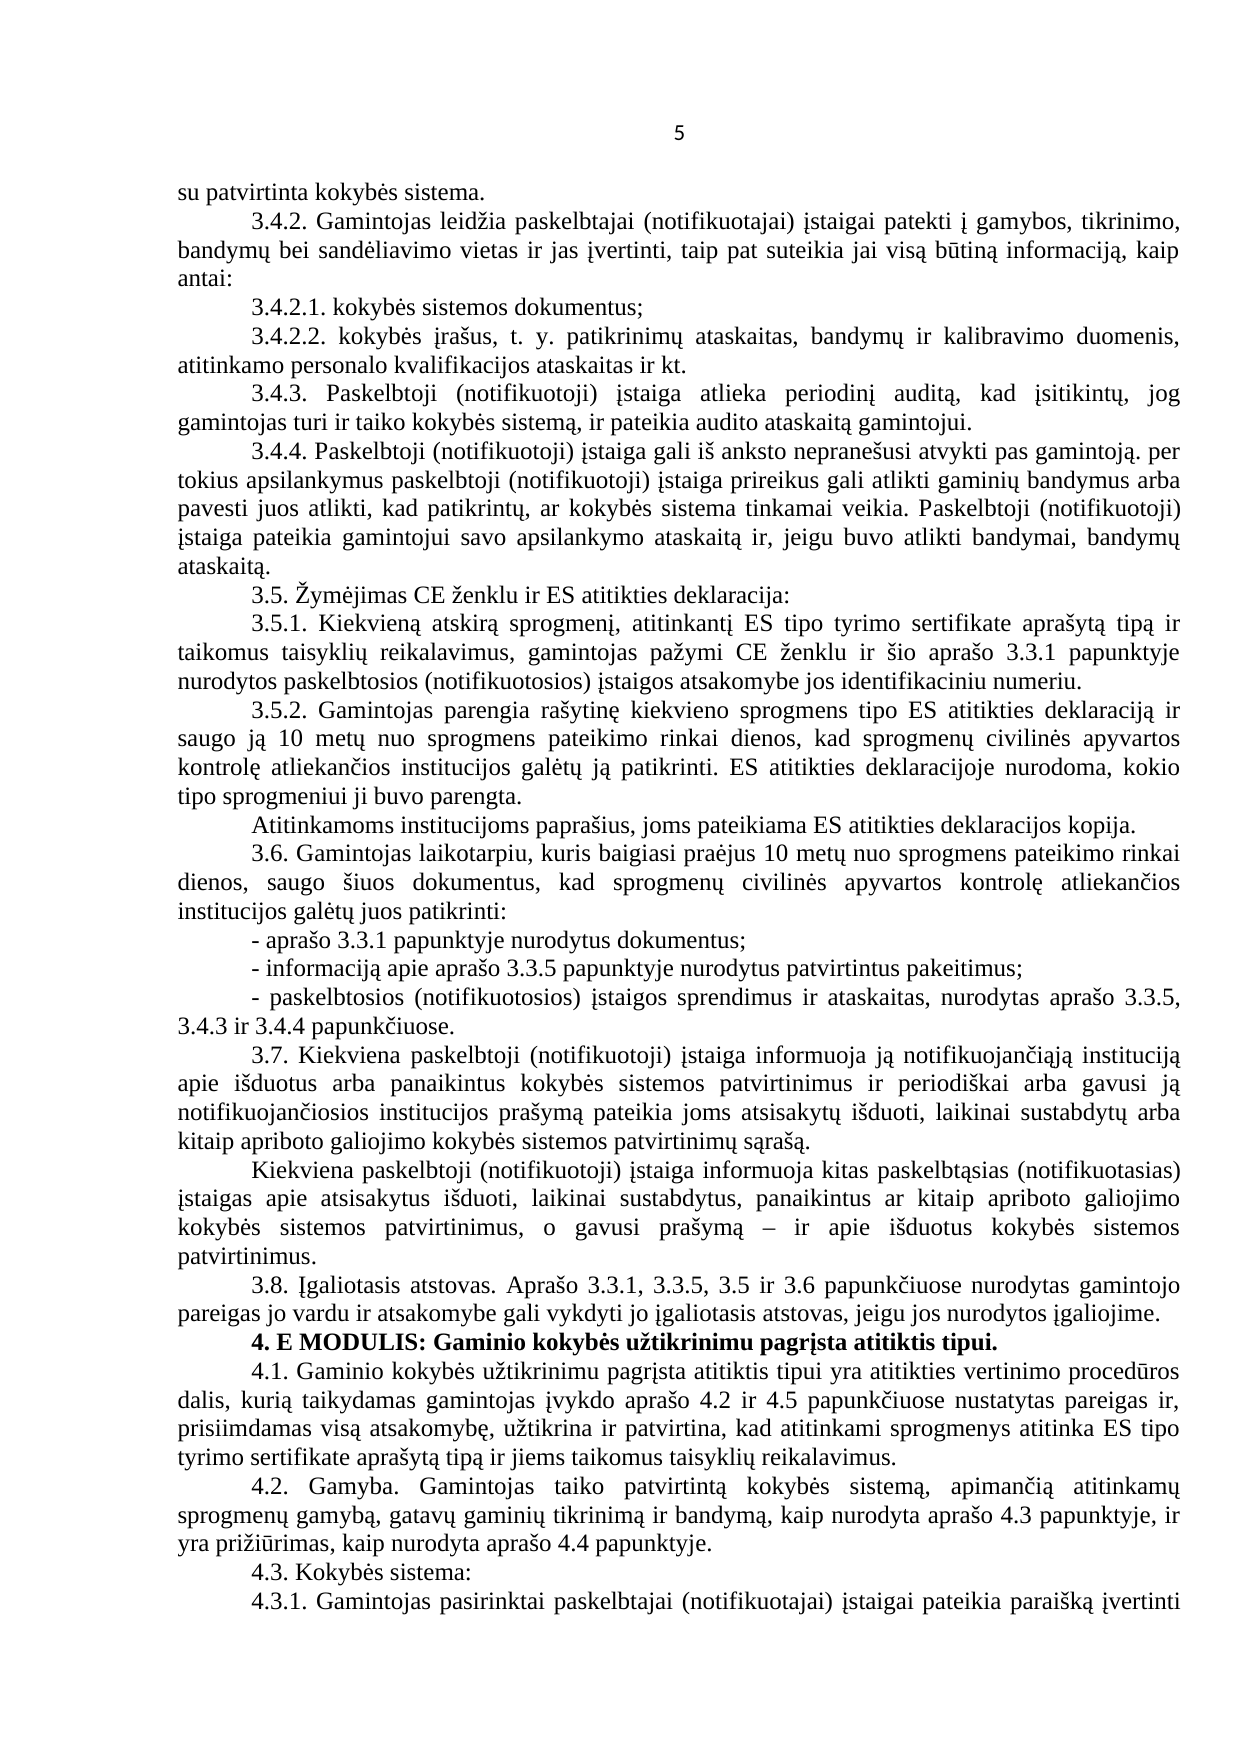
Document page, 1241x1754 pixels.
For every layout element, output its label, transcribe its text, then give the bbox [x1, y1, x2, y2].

text 3.8. Įgaliotasis atstovas. Aprašo 3.3.1, 3.3.5, 3.5 ir 3.6 papunkčiuose nurodytas gamintojo pareigas jo vardu ir atsakomybe gali vykdyti jo įgaliotasis atstovas, jeigu jos nurodytos įgaliojime. [177, 1270, 1181, 1327]
text 3.5.2. Gamintojas parengia rašytinę kiekvieno sprogmens tipo ES atitikties deklaraciją ir saugo ją 10 metų nuo sprogmens pateikimo rinkai dienos, kad sprogmenų civilinės apyvartos kontrolę atliekančios institucijos galėtų ją patikrinti. ES atitikties deklaracijoje nurodoma, kokio tipo sprogmeniui ji buvo parengta. [177, 695, 1181, 810]
text 4. E MODULIS: Gaminio kokybės užtikrinimu pagrįsta atitiktis tipui. [177, 1327, 1181, 1356]
text 4.1. Gaminio kokybės užtikrinimu pagrįsta atitiktis tipui yra atitikties vertinimo procedūros dalis, kurią taikydamas gamintojas įvykdo aprašo 4.2 ir 4.5 papunkčiuose nustatytas pareigas ir, prisiimdamas visą atsakomybę, užtikrina ir patvirtina, kad atitinkami sprogmenys atitinka ES tipo tyrimo sertifikate aprašytą tipą ir jiems taikomus taisyklių reikalavimus. [177, 1356, 1181, 1471]
text 3.5.1. Kiekvieną atskirą sprogmenį, atitinkantį ES tipo tyrimo sertifikate aprašytą tipą ir taikomus taisyklių reikalavimus, gamintojas pažymi CE ženklu ir šio aprašo 3.3.1 papunktyje nurodytos paskelbtosios (notifikuotosios) įstaigos atsakomybe jos identifikaciniu numeriu. [177, 608, 1181, 695]
text - aprašo 3.3.1 papunktyje nurodytus dokumentus; [177, 925, 1181, 953]
text Kiekviena paskelbtoji (notifikuotoji) įstaiga informuoja kitas paskelbtąsias (notifikuotasias) įstaigas apie atsisakytus išduoti, laikinai sustabdytus, panaikintus ar kitaip apriboto galiojimo kokybės sistemos patvirtinimus, o gavusi prašymą – ir apie išduotus kokybės sistemos patvirtinimus. [177, 1155, 1181, 1270]
text 3.6. Gamintojas laikotarpiu, kuris baigiasi praėjus 10 metų nuo sprogmens pateikimo rinkai dienos, saugo šiuos dokumentus, kad sprogmenų civilinės apyvartos kontrolę atliekančios institucijos galėtų juos patikrinti: [177, 838, 1181, 925]
text 4.3. Kokybės sistema: [177, 1557, 1181, 1586]
text - paskelbtosios (notifikuotosios) įstaigos sprendimus ir ataskaitas, nurodytas aprašo 3.3.5, 3.4.3 ir 3.4.4 papunkčiuose. [177, 982, 1181, 1040]
text 3.4.4. Paskelbtoji (notifikuotoji) įstaiga gali iš anksto nepranešusi atvykti pas gamintoją. per tokius apsilankymus paskelbtoji (notifikuotoji) įstaiga prireikus gali atlikti gaminių bandymus arba pavesti juos atlikti, kad patikrintų, ar kokybės sistema tinkamai veikia. Paskelbtoji (notifikuotoji) įstaiga pateikia gamintojui savo apsilankymo ataskaitą ir, jeigu buvo atlikti bandymai, bandymų ataskaitą. [177, 436, 1181, 580]
text Atitinkamoms institucijoms paprašius, joms pateikiama ES atitikties deklaracijos kopija. [177, 810, 1181, 838]
text 3.5. Žymėjimas CE ženklu ir ES atitikties deklaracija: [177, 580, 1181, 608]
text - informaciją apie aprašo 3.3.5 papunktyje nurodytus patvirtintus pakeitimus; [177, 953, 1181, 982]
text 3.4.2.2. kokybės įrašus, t. y. patikrinimų ataskaitas, bandymų ir kalibravimo duomenis, atitinkamo personalo kvalifikacijos ataskaitas ir kt. [177, 321, 1181, 378]
text 3.4.2.1. kokybės sistemos dokumentus; [177, 292, 1181, 321]
text 4.3.1. Gamintojas pasirinktai paskelbtajai (notifikuotajai) įstaigai pateikia paraišką įvertinti [177, 1586, 1181, 1615]
text 3.7. Kiekviena paskelbtoji (notifikuotoji) įstaiga informuoja ją notifikuojančiąją instituciją apie išduotus arba panaikintus kokybės sistemos patvirtinimus ir periodiškai arba gavusi ją notifikuojančiosios institucijos prašymą pateikia joms atsisakytų išduoti, laikinai sustabdytų arba kitaip apriboto galiojimo kokybės sistemos patvirtinimų sąrašą. [177, 1040, 1181, 1155]
text 3.4.2. Gamintojas leidžia paskelbtajai (notifikuotajai) įstaigai patekti į gamybos, tikrinimo, bandymų bei sandėliavimo vietas ir jas įvertinti, taip pat suteikia jai visą būtiną informaciją, kaip antai: [177, 206, 1181, 292]
text 3.4.3. Paskelbtoji (notifikuotoji) įstaiga atlieka periodinį auditą, kad įsitikintų, jog gamintojas turi ir taiko kokybės sistemą, ir pateikia audito ataskaitą gamintojui. [177, 378, 1181, 436]
text 4.2. Gamyba. Gamintojas taiko patvirtintą kokybės sistemą, apimančią atitinkamų sprogmenų gamybą, gatavų gaminių tikrinimą ir bandymą, kaip nurodyta aprašo 4.3 papunktyje, ir yra prižiūrimas, kaip nurodyta aprašo 4.4 papunktyje. [177, 1471, 1181, 1557]
text su patvirtinta kokybės sistema. [177, 177, 1181, 206]
